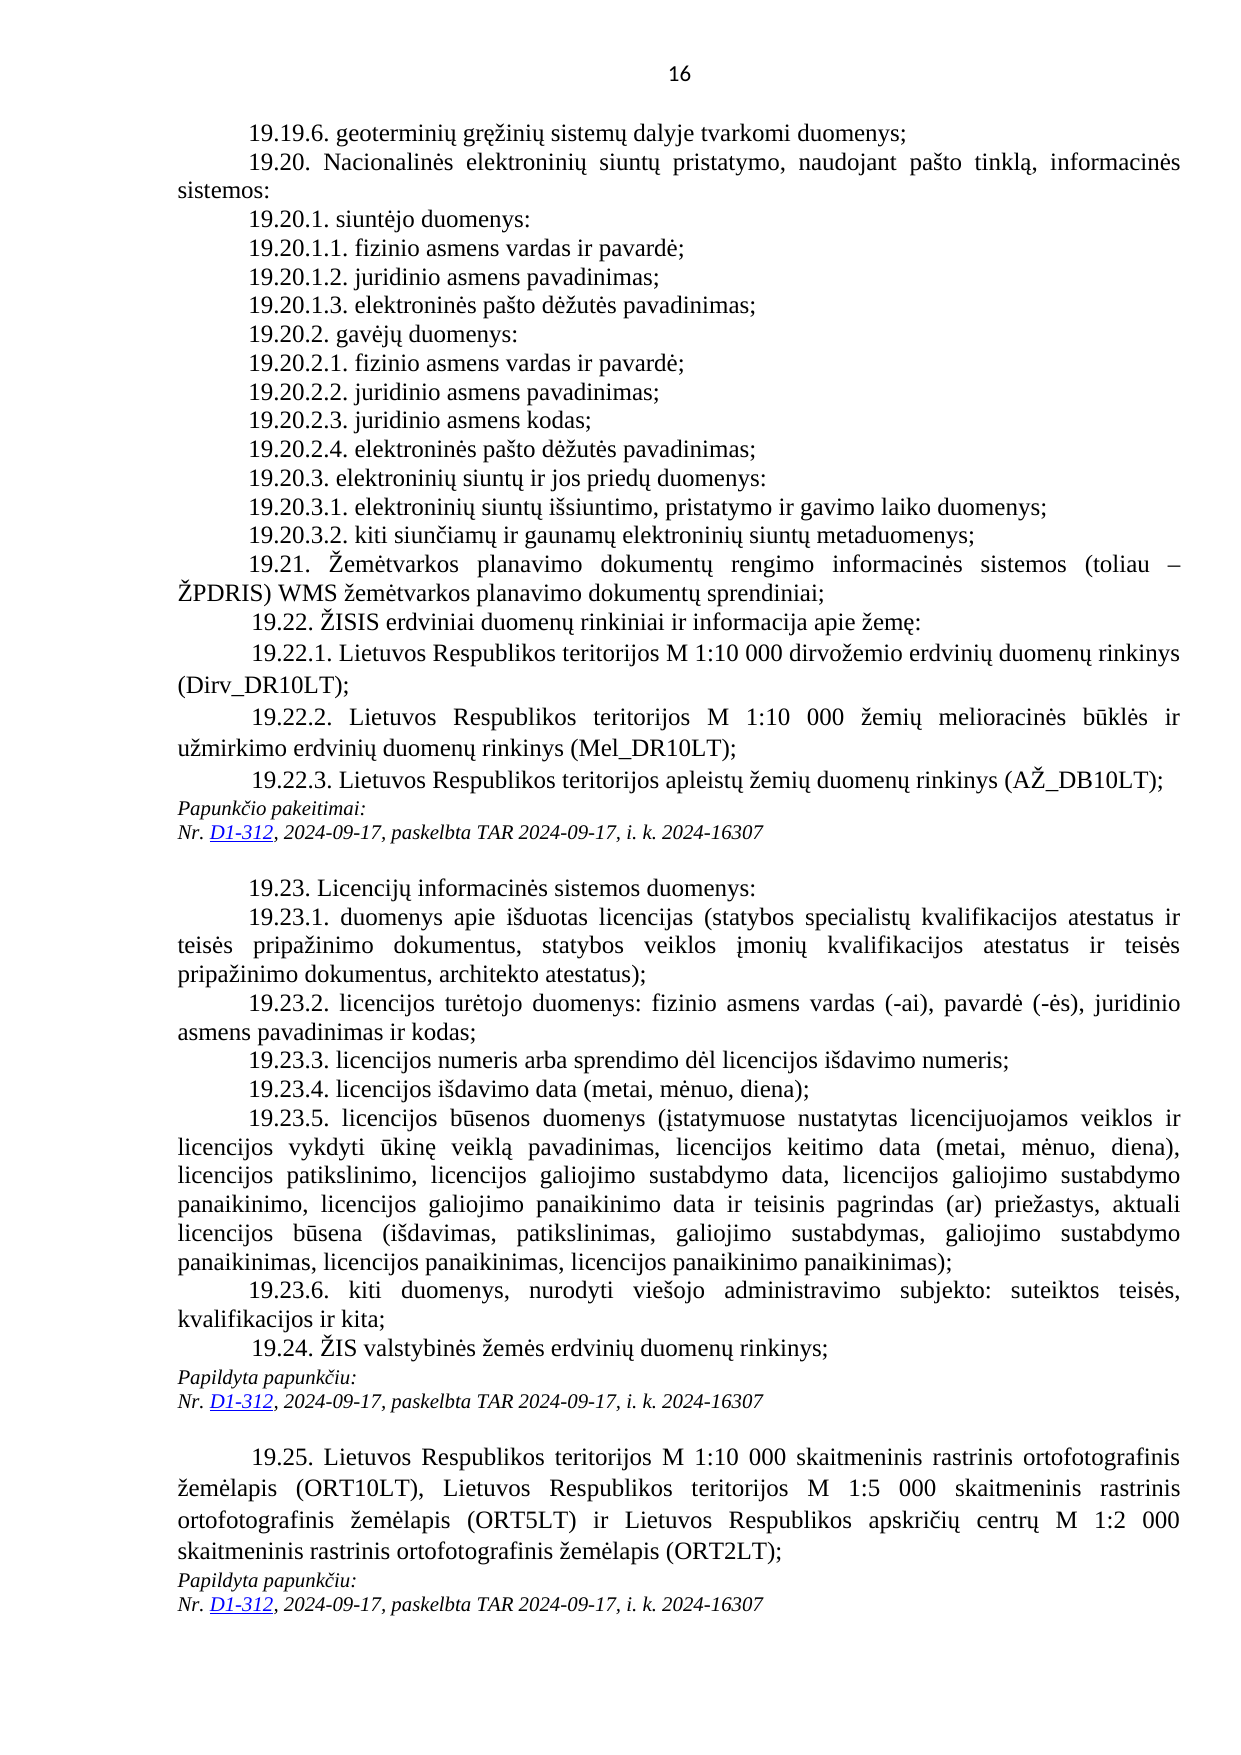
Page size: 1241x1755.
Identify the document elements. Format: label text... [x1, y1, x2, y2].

text Nr. D1-312, 2024-09-17, paskelbta TAR 2024-09-17, i. k. 2024-16307 [177, 1389, 1181, 1413]
text 19.23.3. licencijos numeris arba sprendimo dėl licencijos išdavimo numeris; [177, 1046, 1181, 1074]
text 19.23.1. duomenys apie išduotas licencijas (statybos specialistų kvalifikacijos atestatus ir teisės pripažinimo dokumentus, statybos veiklos įmonių kvalifikacijos atestatus ir teisės pripažinimo dokumentus, architekto atestatus); [177, 902, 1181, 988]
text Papunkčio pakeitimai: [177, 796, 1181, 820]
text 19.22.3. Lietuvos Respublikos teritorijos apleistų žemių duomenų rinkinys (AŽ_DB10LT); [177, 765, 1181, 793]
text 19.20.3. elektroninių siuntų ir jos priedų duomenys: [177, 463, 1181, 492]
text 19.20.3.1. elektroninių siuntų išsiuntimo, pristatymo ir gavimo laiko duomenys; [177, 492, 1181, 521]
text 19.20.1.2. juridinio asmens pavadinimas; [177, 262, 1181, 291]
text 19.23.5. licencijos būsenos duomenys (įstatymuose nustatytas licencijuojamos veiklos ir licencijos vykdyti ūkinę veiklą pavadinimas, licencijos keitimo data (metai, mėnuo, diena), licencijos patikslinimo, licencijos galiojimo sustabdymo data, licencijos galiojimo sustabdymo panaikinimo, licencijos galiojimo panaikinimo data ir teisinis pagrindas (ar) priežastys, aktuali licencijos būsena (išdavimas, patikslinimas, galiojimo sustabdymas, galiojimo sustabdymo panaikinimas, licencijos panaikinimas, licencijos panaikinimo panaikinimas); [177, 1103, 1181, 1276]
text 19.20.1.1. fizinio asmens vardas ir pavardė; [177, 233, 1181, 262]
text Papildyta papunkčiu: [177, 1568, 1181, 1592]
text 19.23.2. licencijos turėtojo duomenys: fizinio asmens vardas (-ai), pavardė (-ės), juridinio asmens pavadinimas ir kodas; [177, 988, 1181, 1046]
text 19.22.1. Lietuvos Respublikos teritorijos M 1:10 000 dirvožemio erdvinių duomenų rinkinys (Dirv_DR10LT); [177, 638, 1181, 699]
text 19.20.3.2. kiti siunčiamų ir gaunamų elektroninių siuntų metaduomenys; [177, 521, 1181, 549]
text 19.23.6. kiti duomenys, nurodyti viešojo administravimo subjekto: suteiktos teisės, kvalifikacijos ir kita; [177, 1276, 1181, 1333]
text 19.24. ŽIS valstybinės žemės erdvinių duomenų rinkinys; [177, 1333, 1181, 1362]
text 19.20.2.3. juridinio asmens kodas; [177, 406, 1181, 434]
text 19.23.4. licencijos išdavimo data (metai, mėnuo, diena); [177, 1074, 1181, 1103]
text 19.20.2.2. juridinio asmens pavadinimas; [177, 377, 1181, 406]
text 19.20.2. gavėjų duomenys: [177, 319, 1181, 348]
text 19.22.2. Lietuvos Respublikos teritorijos M 1:10 000 žemių melioracinės būklės ir užmirkimo erdvinių duomenų rinkinys (Mel_DR10LT); [177, 702, 1181, 762]
text Nr. D1-312, 2024-09-17, paskelbta TAR 2024-09-17, i. k. 2024-16307 [177, 820, 1181, 844]
text 19.25. Lietuvos Respublikos teritorijos M 1:10 000 skaitmeninis rastrinis ortofotografinis žemėlapis (ORT10LT), Lietuvos Respublikos teritorijos M 1:5 000 skaitmeninis rastrinis ortofotografinis žemėlapis (ORT5LT) ir Lietuvos Respublikos apskričių centrų M 1:2 000 skaitmeninis rastrinis ortofotografinis žemėlapis (ORT2LT); [177, 1442, 1181, 1565]
text Papildyta papunkčiu: [177, 1365, 1181, 1389]
text 19.19.6. geoterminių gręžinių sistemų dalyje tvarkomi duomenys; [177, 118, 1181, 147]
text 19.20.2.4. elektroninės pašto dėžutės pavadinimas; [177, 434, 1181, 463]
text 19.22. ŽISIS erdviniai duomenų rinkiniai ir informacija apie žemę: [177, 607, 1181, 636]
text 19.20.2.1. fizinio asmens vardas ir pavardė; [177, 348, 1181, 377]
text 19.20.1. siuntėjo duomenys: [177, 204, 1181, 233]
text Nr. D1-312, 2024-09-17, paskelbta TAR 2024-09-17, i. k. 2024-16307 [177, 1592, 1181, 1616]
text 19.23. Licencijų informacinės sistemos duomenys: [177, 873, 1181, 902]
text 19.20. Nacionalinės elektroninių siuntų pristatymo, naudojant pašto tinklą, informacinės sistemos: [177, 147, 1181, 204]
text 19.20.1.3. elektroninės pašto dėžutės pavadinimas; [177, 291, 1181, 319]
text 19.21. Žemėtvarkos planavimo dokumentų rengimo informacinės sistemos (toliau – ŽPDRIS) WMS žemėtvarkos planavimo dokumentų sprendiniai; [177, 549, 1181, 607]
